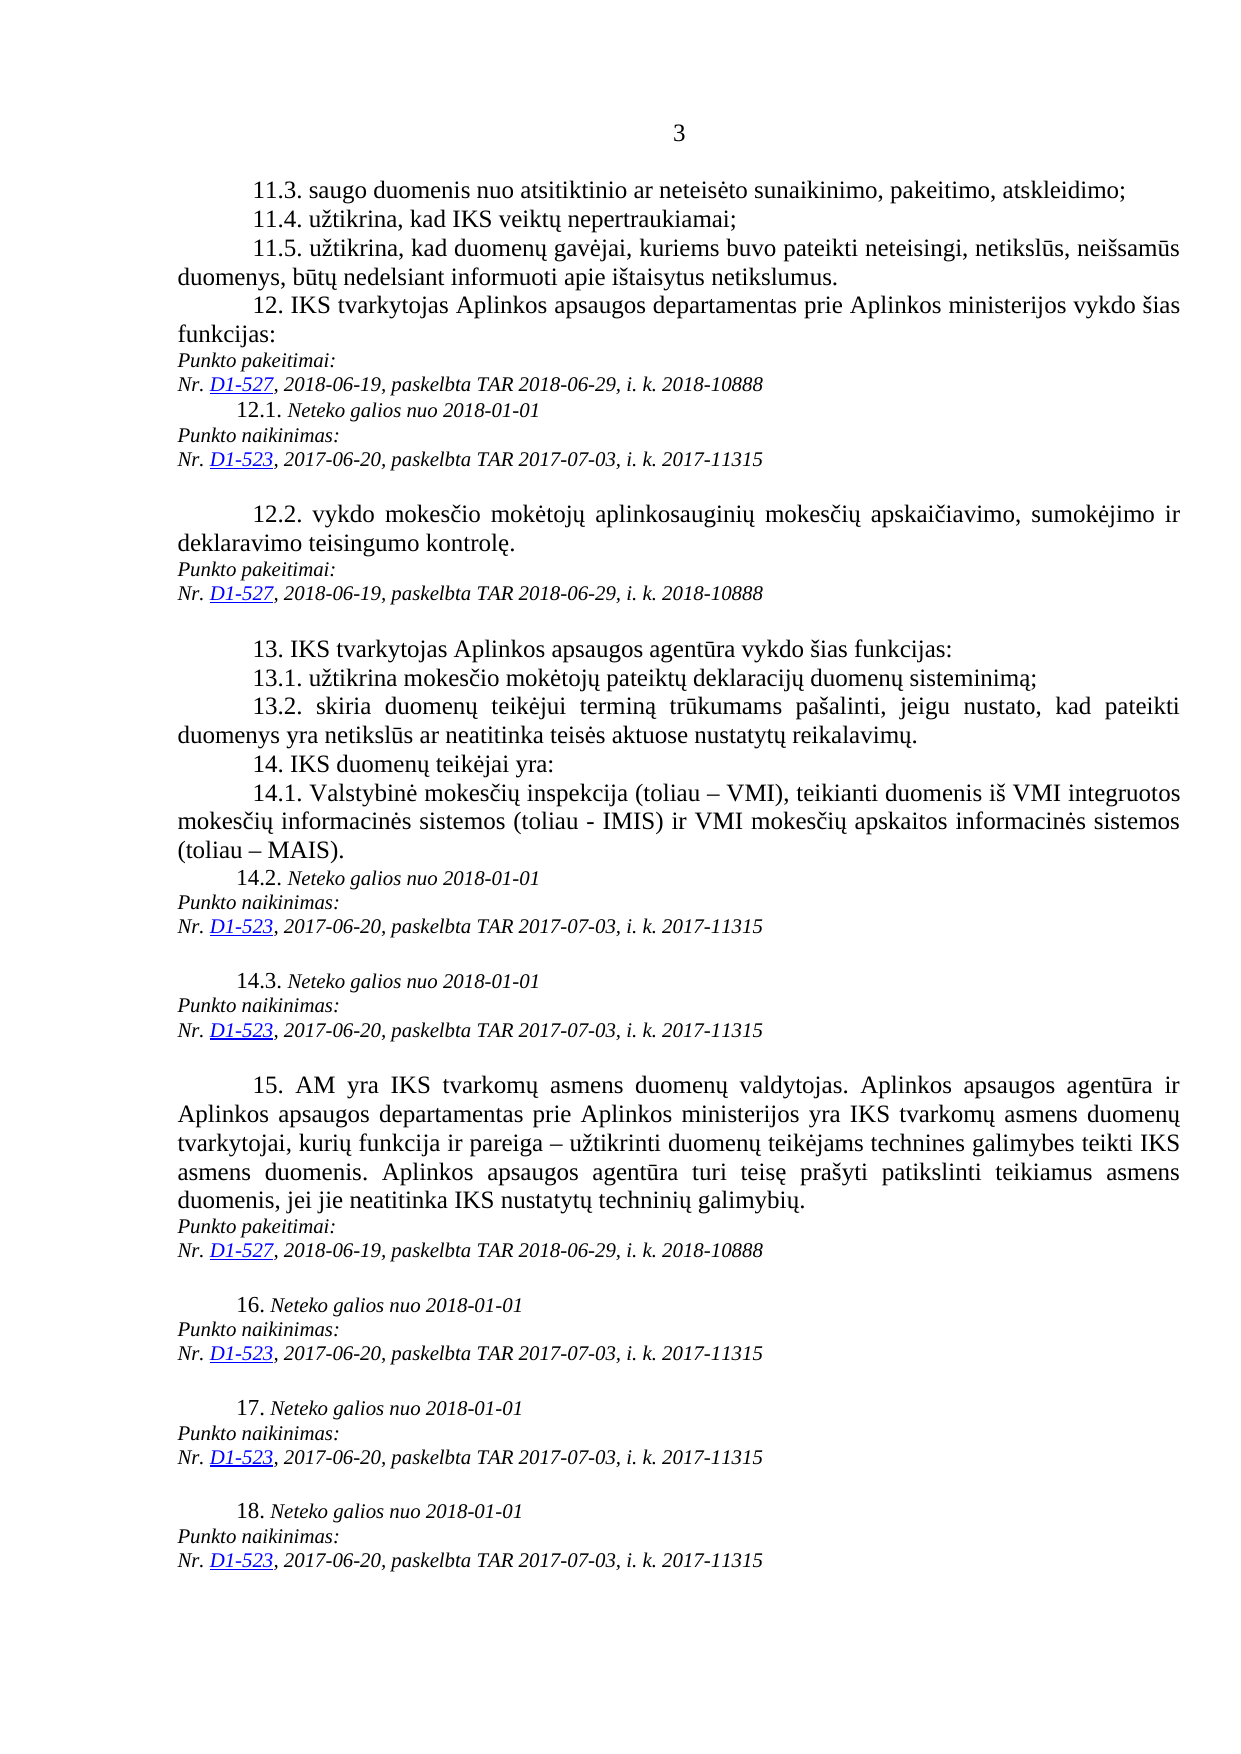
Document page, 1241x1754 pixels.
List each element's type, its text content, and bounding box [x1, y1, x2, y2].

text Nr. D1-523, 2017-06-20, paskelbta TAR 2017-07-03, i. k. 2017-11315 [177, 914, 1181, 938]
text 17. Neteko galios nuo 2018-01-01 [177, 1394, 1181, 1421]
text Punkto naikinimas: [177, 1524, 1181, 1548]
text 14.1. Valstybinė mokesčių inspekcija (toliau – VMI), teikianti duomenis iš VMI integruotos mokesčių informacinės sistemos (toliau - IMIS) ir VMI mokesčių apskaitos informacinės sistemos (toliau – MAIS). [177, 778, 1181, 864]
text Nr. D1-523, 2017-06-20, paskelbta TAR 2017-07-03, i. k. 2017-11315 [177, 1017, 1181, 1042]
text Nr. D1-523, 2017-06-20, paskelbta TAR 2017-07-03, i. k. 2017-11315 [177, 1341, 1181, 1365]
text Punkto pakeitimai: [177, 1214, 1181, 1238]
text Punkto naikinimas: [177, 1421, 1181, 1444]
text 13.1. užtikrina mokesčio mokėtojų pateiktų deklaracijų duomenų sisteminimą; [177, 663, 1181, 691]
text 11.5. užtikrina, kad duomenų gavėjai, kuriems buvo pateikti neteisingi, netikslūs, neišsamūs duomenys, būtų nedelsiant informuoti apie ištaisytus netikslumus. [177, 233, 1181, 291]
text 12. IKS tvarkytojas Aplinkos apsaugos departamentas prie Aplinkos ministerijos vykdo šias funkcijas: [177, 291, 1181, 348]
text 16. Neteko galios nuo 2018-01-01 [177, 1291, 1181, 1317]
text Punkto pakeitimai: [177, 348, 1181, 372]
text Nr. D1-523, 2017-06-20, paskelbta TAR 2017-07-03, i. k. 2017-11315 [177, 1548, 1181, 1572]
text 14.2. Neteko galios nuo 2018-01-01 [177, 864, 1181, 890]
text 13.2. skiria duomenų teikėjui terminą trūkumams pašalinti, jeigu nustato, kad pateikti duomenys yra netikslūs ar neatitinka teisės aktuose nustatytų reikalavimų. [177, 691, 1181, 749]
text Nr. D1-527, 2018-06-19, paskelbta TAR 2018-06-29, i. k. 2018-10888 [177, 581, 1181, 605]
text Nr. D1-527, 2018-06-19, paskelbta TAR 2018-06-29, i. k. 2018-10888 [177, 1238, 1181, 1262]
text 12.2. vykdo mokesčio mokėtojų aplinkosauginių mokesčių apskaičiavimo, sumokėjimo ir deklaravimo teisingumo kontrolę. [177, 499, 1181, 557]
text 13. IKS tvarkytojas Aplinkos apsaugos agentūra vykdo šias funkcijas: [177, 634, 1181, 663]
text Nr. D1-523, 2017-06-20, paskelbta TAR 2017-07-03, i. k. 2017-11315 [177, 1444, 1181, 1469]
text Punkto naikinimas: [177, 423, 1181, 447]
text Punkto pakeitimai: [177, 557, 1181, 581]
text 11.3. saugo duomenis nuo atsitiktinio ar neteisėto sunaikinimo, pakeitimo, atskleidimo; [177, 176, 1181, 204]
text Nr. D1-527, 2018-06-19, paskelbta TAR 2018-06-29, i. k. 2018-10888 [177, 372, 1181, 396]
text 12.1. Neteko galios nuo 2018-01-01 [177, 396, 1181, 423]
text 14.3. Neteko galios nuo 2018-01-01 [177, 967, 1181, 993]
text 15. AM yra IKS tvarkomų asmens duomenų valdytojas. Aplinkos apsaugos agentūra ir Aplinkos apsaugos departamentas prie Aplinkos ministerijos yra IKS tvarkomų asmens duomenų tvarkytojai, kurių funkcija ir pareiga – užtikrinti duomenų teikėjams technines galimybes teikti IKS asmens duomenis. Aplinkos apsaugos agentūra turi teisę prašyti patikslinti teikiamus asmens duomenis, jei jie neatitinka IKS nustatytų techninių galimybių. [177, 1070, 1181, 1214]
text Punkto naikinimas: [177, 993, 1181, 1017]
text 11.4. užtikrina, kad IKS veiktų nepertraukiamai; [177, 204, 1181, 233]
text 14. IKS duomenų teikėjai yra: [177, 749, 1181, 778]
text Punkto naikinimas: [177, 890, 1181, 914]
text 18. Neteko galios nuo 2018-01-01 [177, 1497, 1181, 1524]
text Punkto naikinimas: [177, 1317, 1181, 1341]
text Nr. D1-523, 2017-06-20, paskelbta TAR 2017-07-03, i. k. 2017-11315 [177, 447, 1181, 471]
